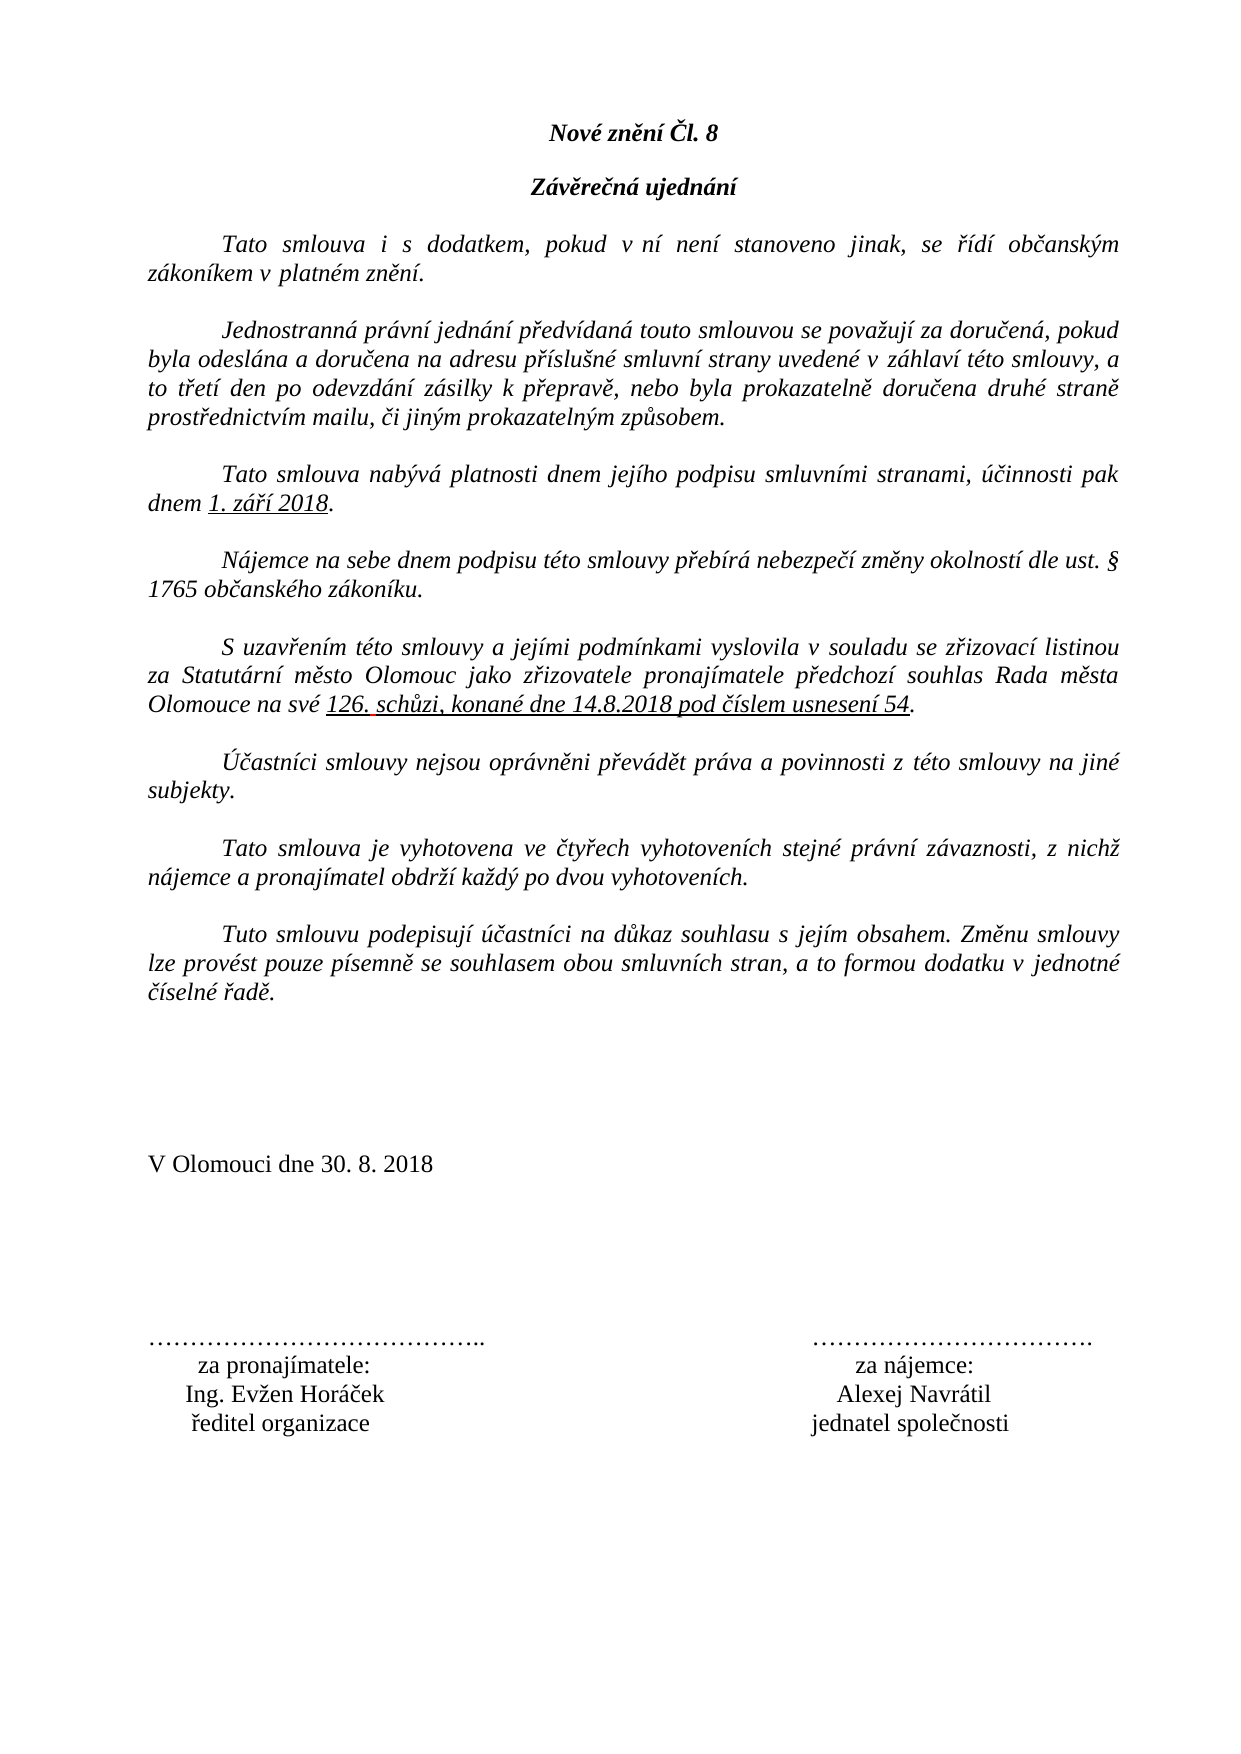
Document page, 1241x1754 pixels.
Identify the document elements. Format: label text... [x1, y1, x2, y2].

text V Olomouci dne 30. 8. 2018 [148, 1149, 1122, 1178]
text Ing. Evžen Horáček Alexej Navrátil [148, 1379, 1122, 1408]
text Tato smlouva i s dodatkem, pokud v ní není stanoveno jinak, se řídí občanským zákoníkem v platném znění. [148, 229, 1122, 287]
text Tato smlouva nabývá platnosti dnem jejího podpisu smluvními stranami, účinnosti pak dnem 1. září 2018. [148, 459, 1122, 517]
text Účastníci smlouvy nejsou oprávněni převádět práva a povinnosti z této smlouvy na jiné subjekty. [148, 747, 1122, 804]
text Tuto smlouvu podepisují účastníci na důkaz souhlasu s jejím obsahem. Změnu smlouvy lze provést pouze písemně se souhlasem obou smluvních stran, a to formou dodatku v jednotné číselné řadě. [148, 919, 1122, 1006]
text Nové znění Čl. 8 [148, 118, 1122, 147]
text Závěrečná ujednání [148, 172, 1122, 201]
text S uzavřením této smlouvy a jejími podmínkami vyslovila v souladu se zřizovací listinou za Statutární město Olomouc jako zřizovatele pronajímatele předchozí souhlas Rada města Olomouce na své 126. schůzi, konané dne 14.8.2018 pod číslem usnesení 54. [148, 632, 1122, 718]
text Nájemce na sebe dnem podpisu této smlouvy přebírá nebezpečí změny okolností dle ust. § 1765 občanského zákoníku. [148, 546, 1122, 603]
text ………………………………….. ……………………………. [148, 1322, 1122, 1351]
text ředitel organizace jednatel společnosti [148, 1408, 1122, 1437]
text za pronajímatele: za nájemce: [148, 1351, 1122, 1379]
text Tato smlouva je vyhotovena ve čtyřech vyhotoveních stejné právní závaznosti, z nichž nájemce a pronajímatel obdrží každý po dvou vyhotoveních. [148, 833, 1122, 891]
text Jednostranná právní jednání předvídaná touto smlouvou se považují za doručená, pokud byla odeslána a doručena na adresu příslušné smluvní strany uvedené v záhlaví této smlouvy, a to třetí den po odevzdání zásilky k přepravě, nebo byla prokazatelně doručena druhé straně prostřednictvím mailu, či jiným prokazatelným způsobem. [148, 316, 1122, 431]
